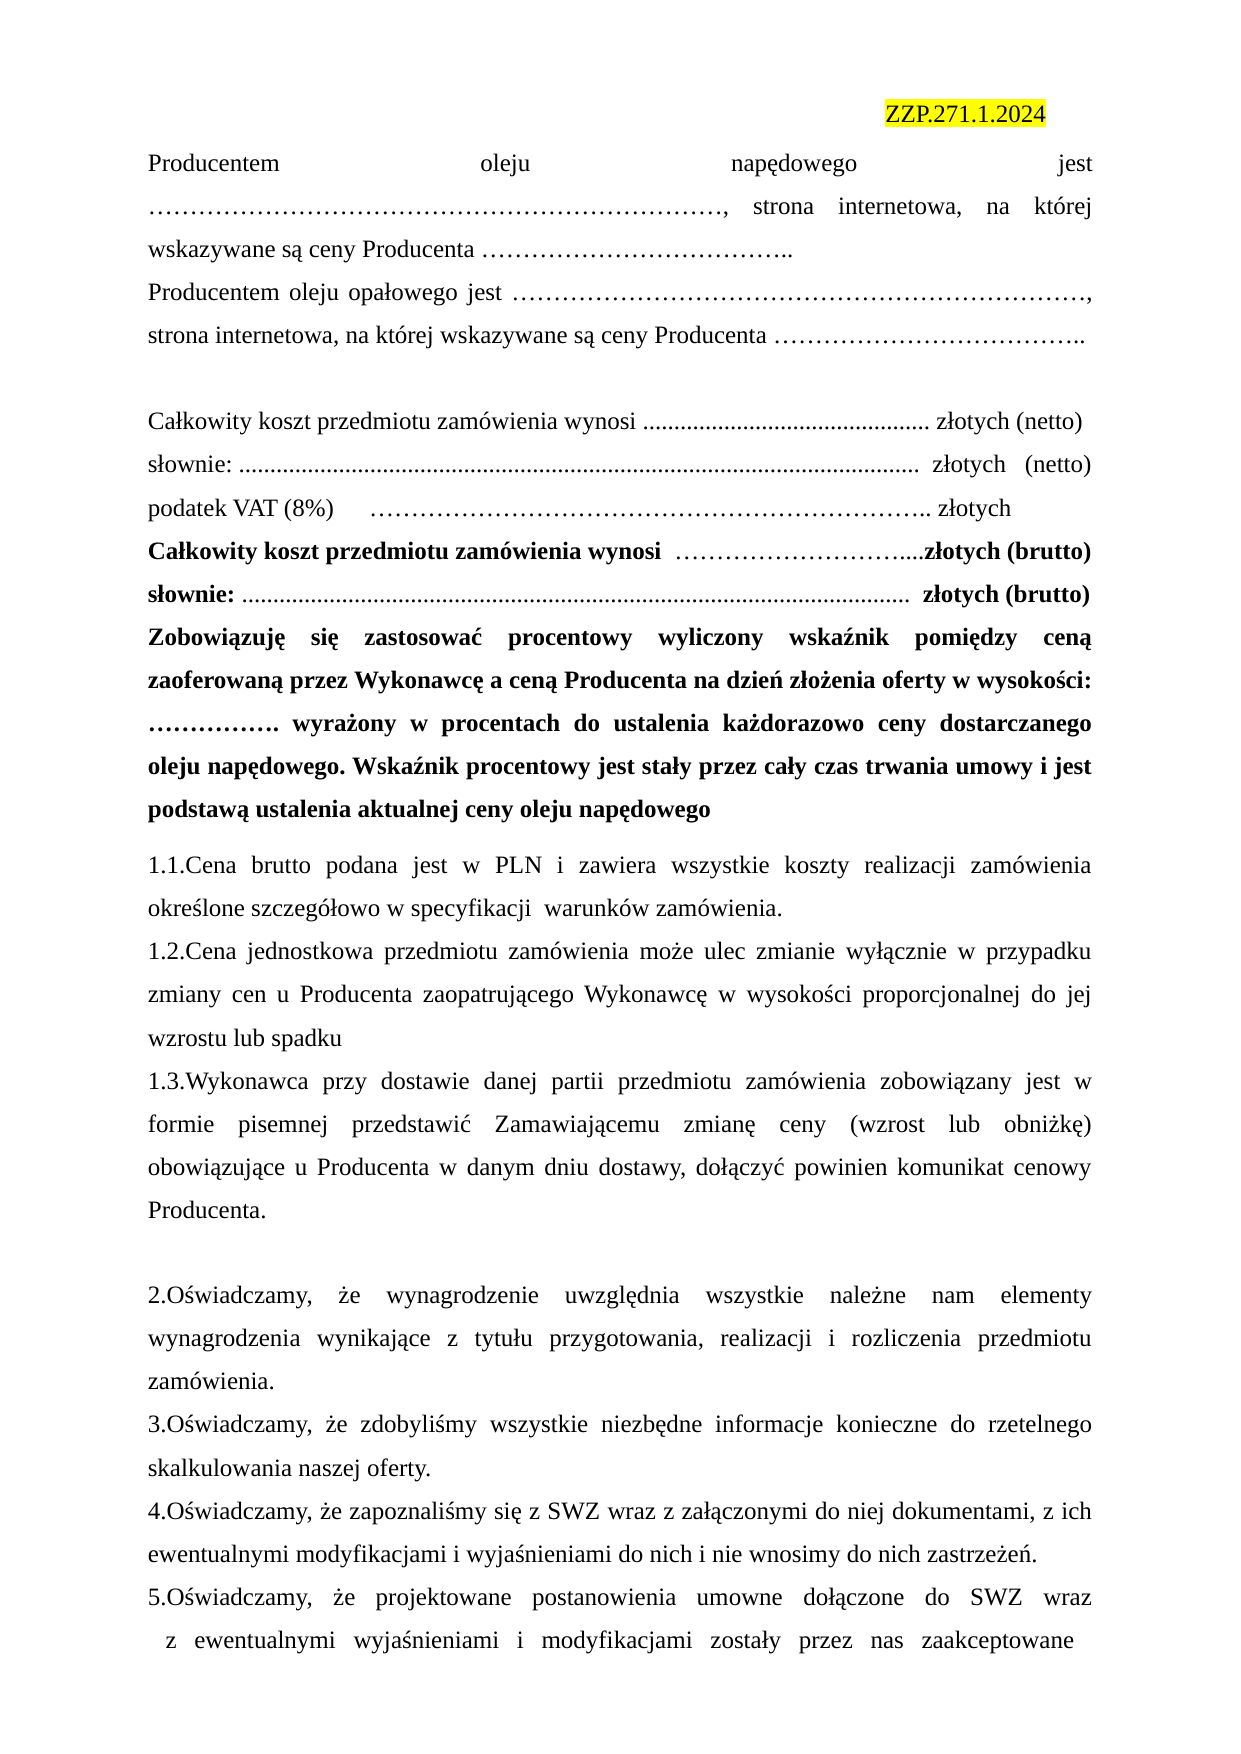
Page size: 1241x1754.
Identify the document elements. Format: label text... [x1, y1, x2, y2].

text 1.3.Wykonawca przy dostawie danej partii przedmiotu zamówienia zobowiązany jest w formie pisemnej przedstawić Zamawiającemu zmianę ceny (wzrost lub obniżkę) obowiązujące u Producenta w danym dniu dostawy, dołączyć powinien komunikat cenowy Producenta. [148, 1066, 1093, 1224]
text 3.Oświadczamy, że zdobyliśmy wszystkie niezbędne informacje konieczne do rzetelnego skalkulowania naszej oferty. [148, 1409, 1093, 1481]
text Producentem oleju napędowego jest ……………………………………………………………, strona internetowa, na której wskazywane są ceny Producenta ……………………………….. [148, 148, 1093, 263]
text Całkowity koszt przedmiotu zamówienia wynosi .............................................. złotych (netto) [148, 406, 1093, 435]
text 2.Oświadczamy, że wynagrodzenie uwzględnia wszystkie należne nam elementy wynagrodzenia wynikające z tytułu przygotowania, realizacji i rozliczenia przedmiotu zamówienia. [148, 1280, 1093, 1395]
text podatek VAT (8%) ………………………………………………………….. złotych [148, 493, 1093, 521]
text słownie: ............................................................................................................. złotych (netto) [148, 449, 1093, 478]
text 1.1.Cena brutto podana jest w PLN i zawiera wszystkie koszty realizacji zamówienia określone szczegółowo w specyfikacji warunków zamówienia. [148, 850, 1093, 922]
text 4.Oświadczamy, że zapoznaliśmy się z SWZ wraz z załączonymi do niej dokumentami, z ich ewentualnymi modyfikacjami i wyjaśnieniami do nich i nie wnosimy do nich zastrzeżeń. [148, 1496, 1093, 1568]
text Całkowity koszt przedmiotu zamówienia wynosi ………………………....złotych (brutto) [148, 536, 1093, 564]
text 5.Oświadczamy, że projektowane postanowienia umowne dołączone do SWZ wraz z ewentualnymi wyjaśnieniami i modyfikacjami zostały przez nas zaakceptowane [148, 1582, 1093, 1654]
text słownie: ........................................................................................................... złotych (brutto) [148, 579, 1093, 608]
text Producentem oleju opałowego jest ……………………………………………………………, strona internetowa, na której wskazywane są ceny Producenta ……………………………….. [148, 277, 1093, 349]
text 1.2.Cena jednostkowa przedmiotu zamówienia może ulec zmianie wyłącznie w przypadku zmiany cen u Producenta zaopatrującego Wykonawcę w wysokości proporcjonalnej do jej wzrostu lub spadku [148, 936, 1093, 1051]
text Zobowiązuję się zastosować procentowy wyliczony wskaźnik pomiędzy ceną zaoferowaną przez Wykonawcę a ceną Producenta na dzień złożenia oferty w wysokości: ……………. wyrażony w procentach do ustalenia każdorazowo ceny dostarczanego oleju napędowego. Wskaźnik procentowy jest stały przez cały czas trwania umowy i jest podstawą ustalenia aktualnej ceny oleju napędowego [148, 622, 1093, 823]
